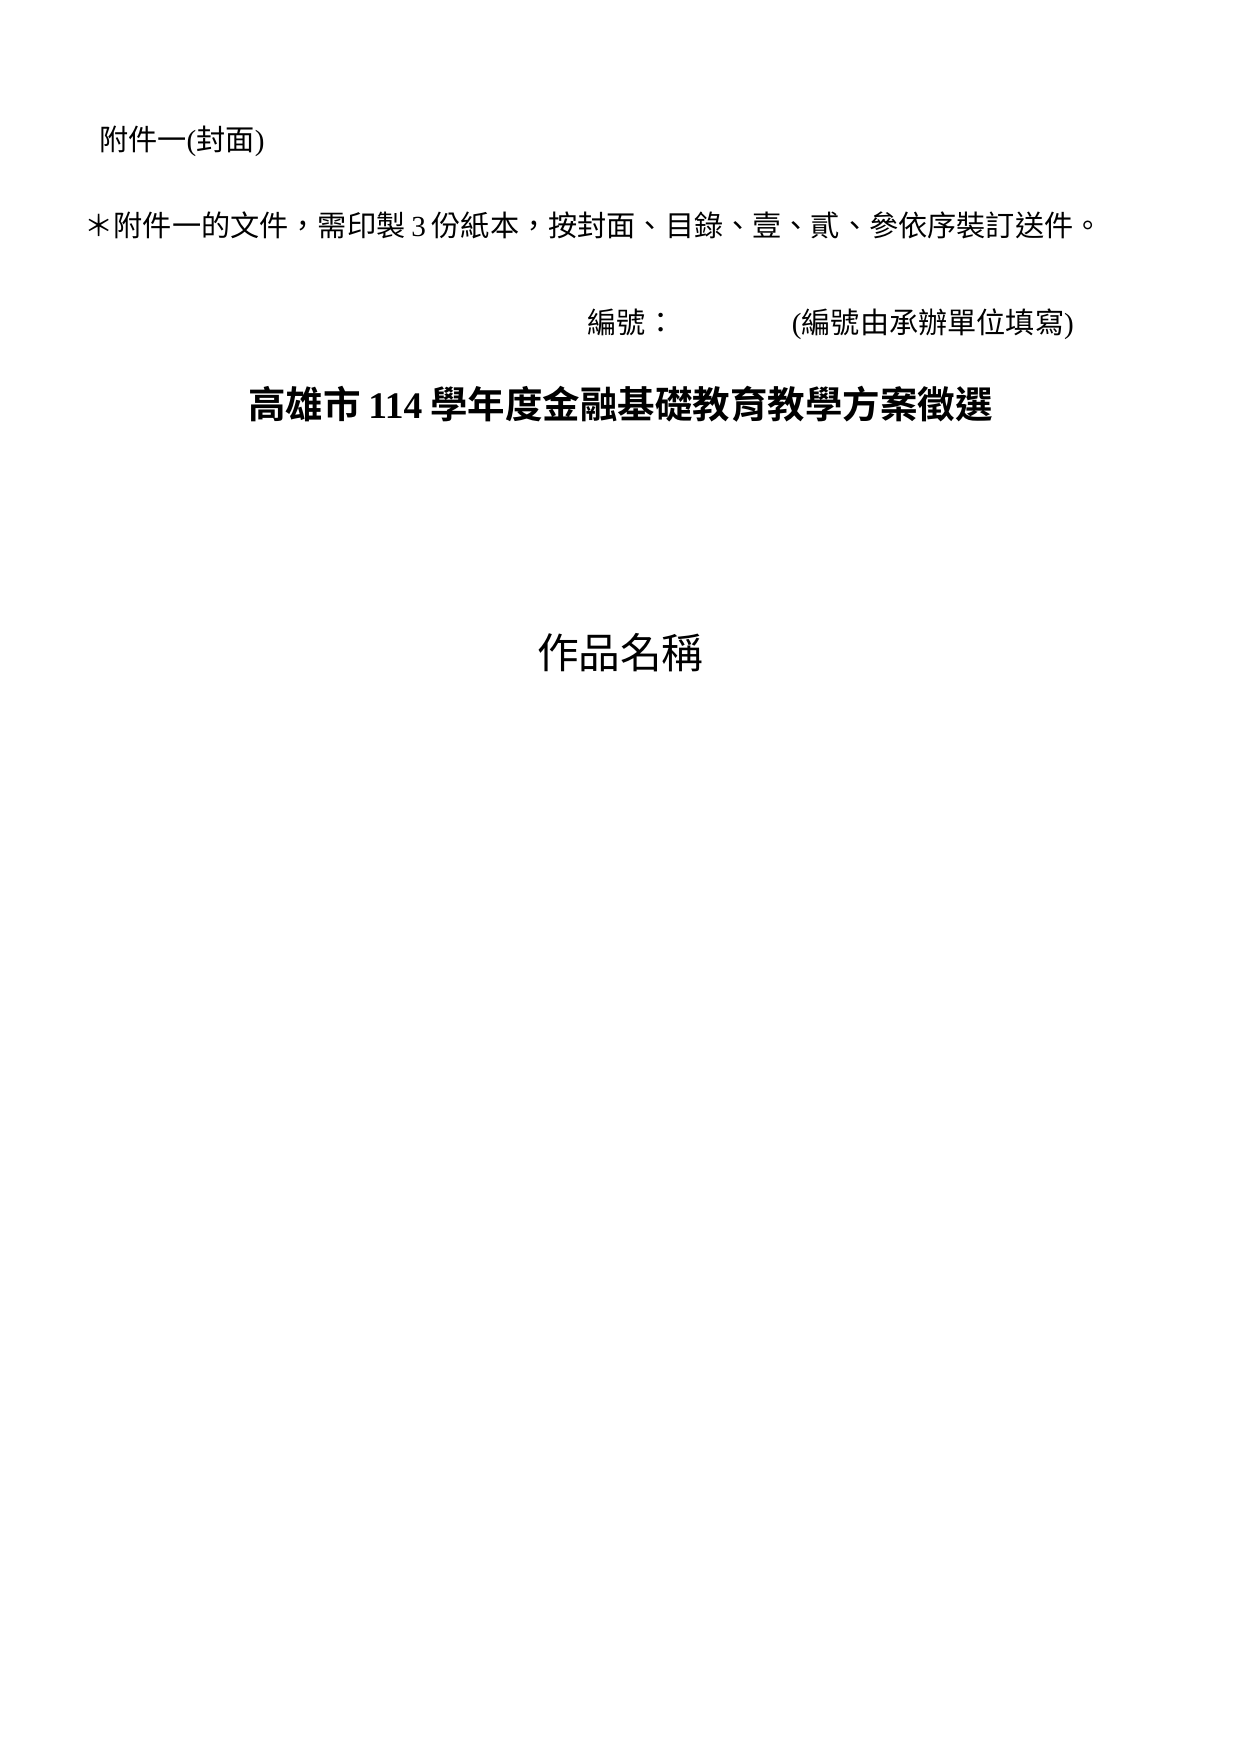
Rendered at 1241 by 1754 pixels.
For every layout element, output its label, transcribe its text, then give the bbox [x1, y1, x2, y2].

text 作品名稱 [187, 608, 1053, 671]
text 編號： (編號由承辦單位填寫) [158, 279, 1073, 342]
text ＊附件一的文件，需印製3份紙本，按封面、目錄、壹、貳、參依序裝訂送件。 [84, 182, 1147, 244]
text 高雄市114學年度金融基礎教育教學方案徵選 [187, 361, 1053, 423]
text 附件一(封面) [99, 96, 1053, 159]
